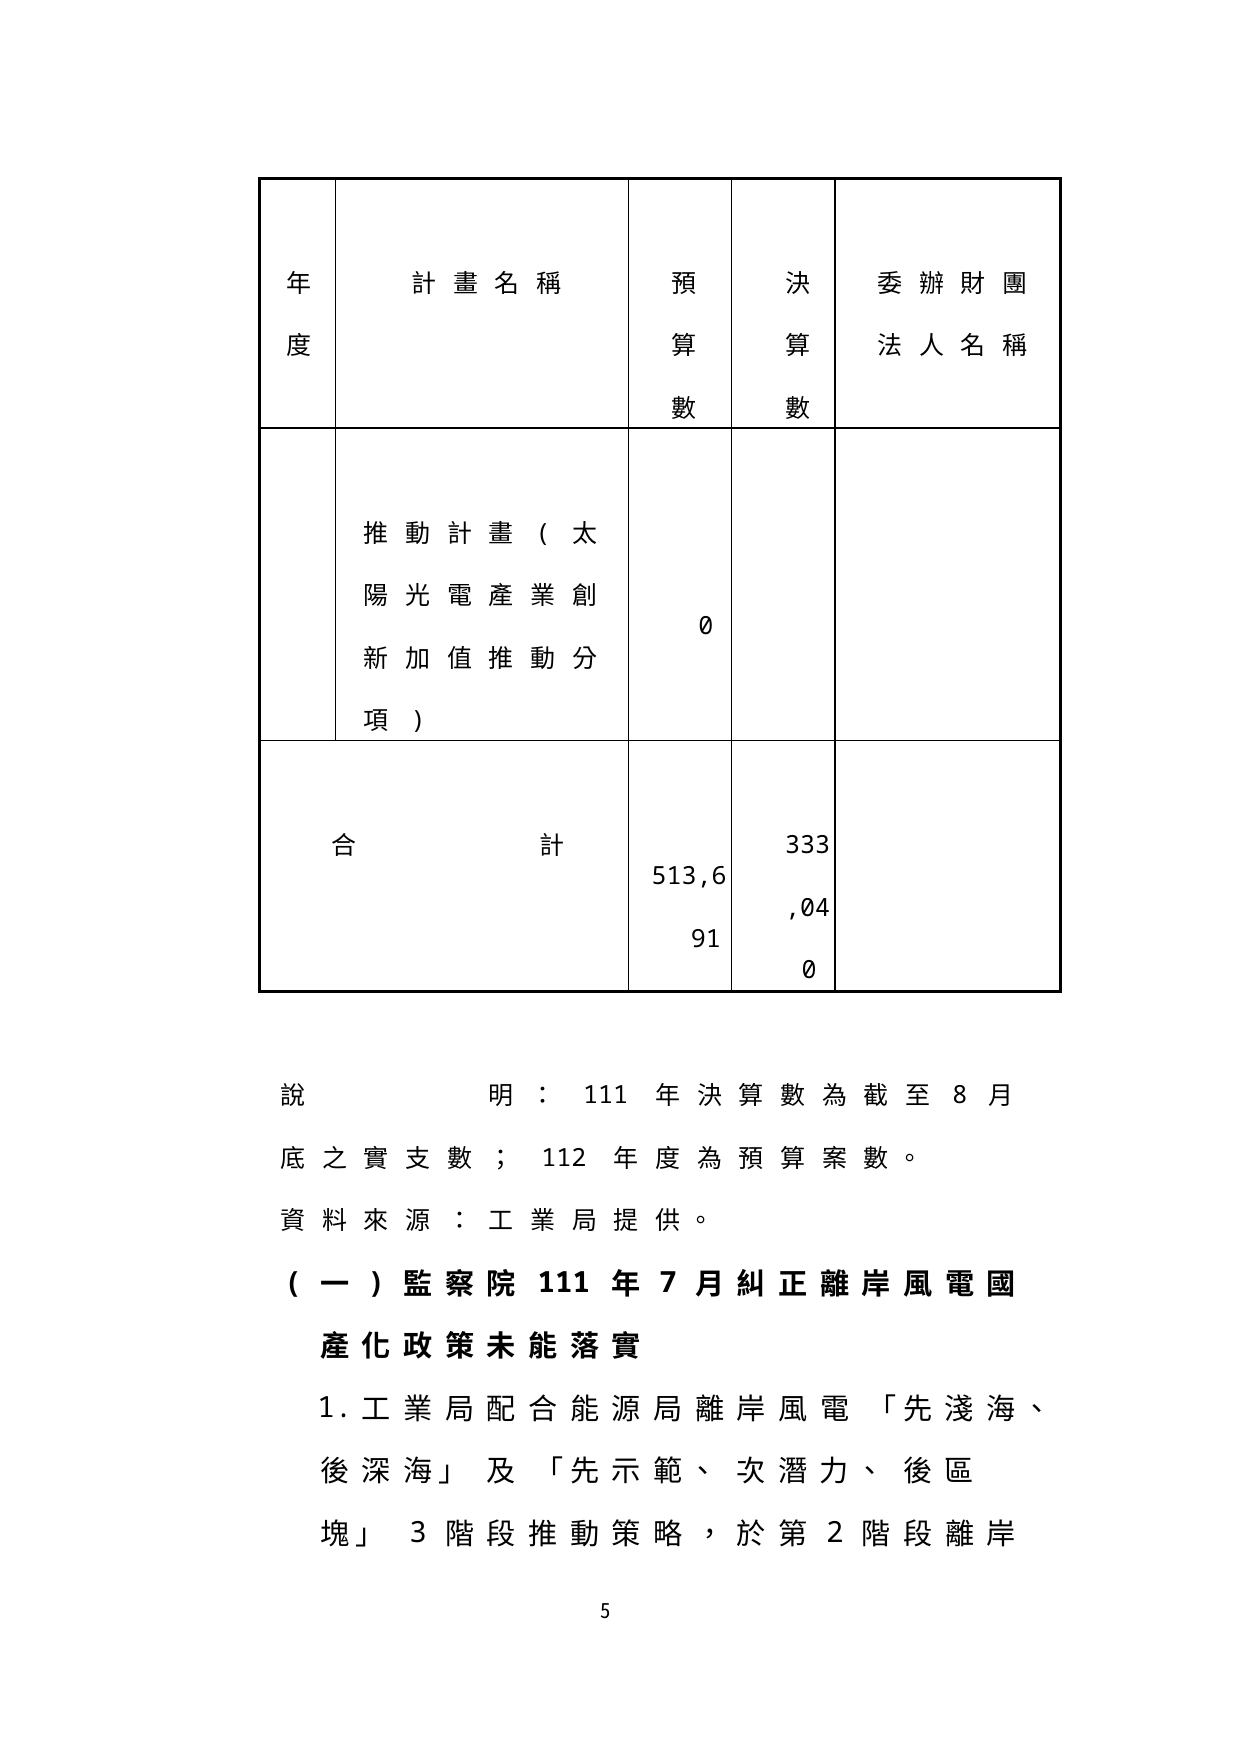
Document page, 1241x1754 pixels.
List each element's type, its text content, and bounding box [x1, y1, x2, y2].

table_header 決算數 [732, 180, 834, 427]
table_header 委辦財團法人名稱 [836, 180, 1059, 427]
table_header 年度 [261, 180, 335, 427]
table_cell 合 計 [261, 741, 628, 990]
table_header 預算數 [629, 180, 731, 427]
table_cell 513,691 [629, 741, 731, 990]
table_cell [836, 741, 1059, 990]
text (一)監察院111年7月糾正離岸風電國產化政策未能落實 [248, 1240, 1022, 1365]
table_cell 333,040 [732, 741, 834, 990]
table_cell [261, 429, 335, 740]
table_cell 推動計畫(太陽光電產業創新加值推動分項) [336, 429, 628, 740]
text 資料來源：工業局提供。 [247, 1177, 1022, 1240]
table_header 計畫名稱 [336, 180, 628, 427]
table_cell - [836, 429, 1059, 740]
table_cell 0 [629, 429, 731, 740]
text 1.工業局配合能源局離岸風電「先淺海、後深海」及「先示範、次潛力、後區塊」3階段推動策略，於第2階段離岸風電潛力場址推動時，「離岸風電產業政策」擬定之重點發展產業為「離岸風力機組裝暨零組件與電力設施」、「水下基礎製造」及「船舶製造」，並以建立產業發展基礎設施環境及產業供應體系為主要推動策略。 [277, 1365, 1022, 1552]
table_cell - [732, 429, 834, 740]
text 說 明：111年決算數為截至8月底之實支數；112年度為預算案數。 [247, 1052, 1022, 1177]
